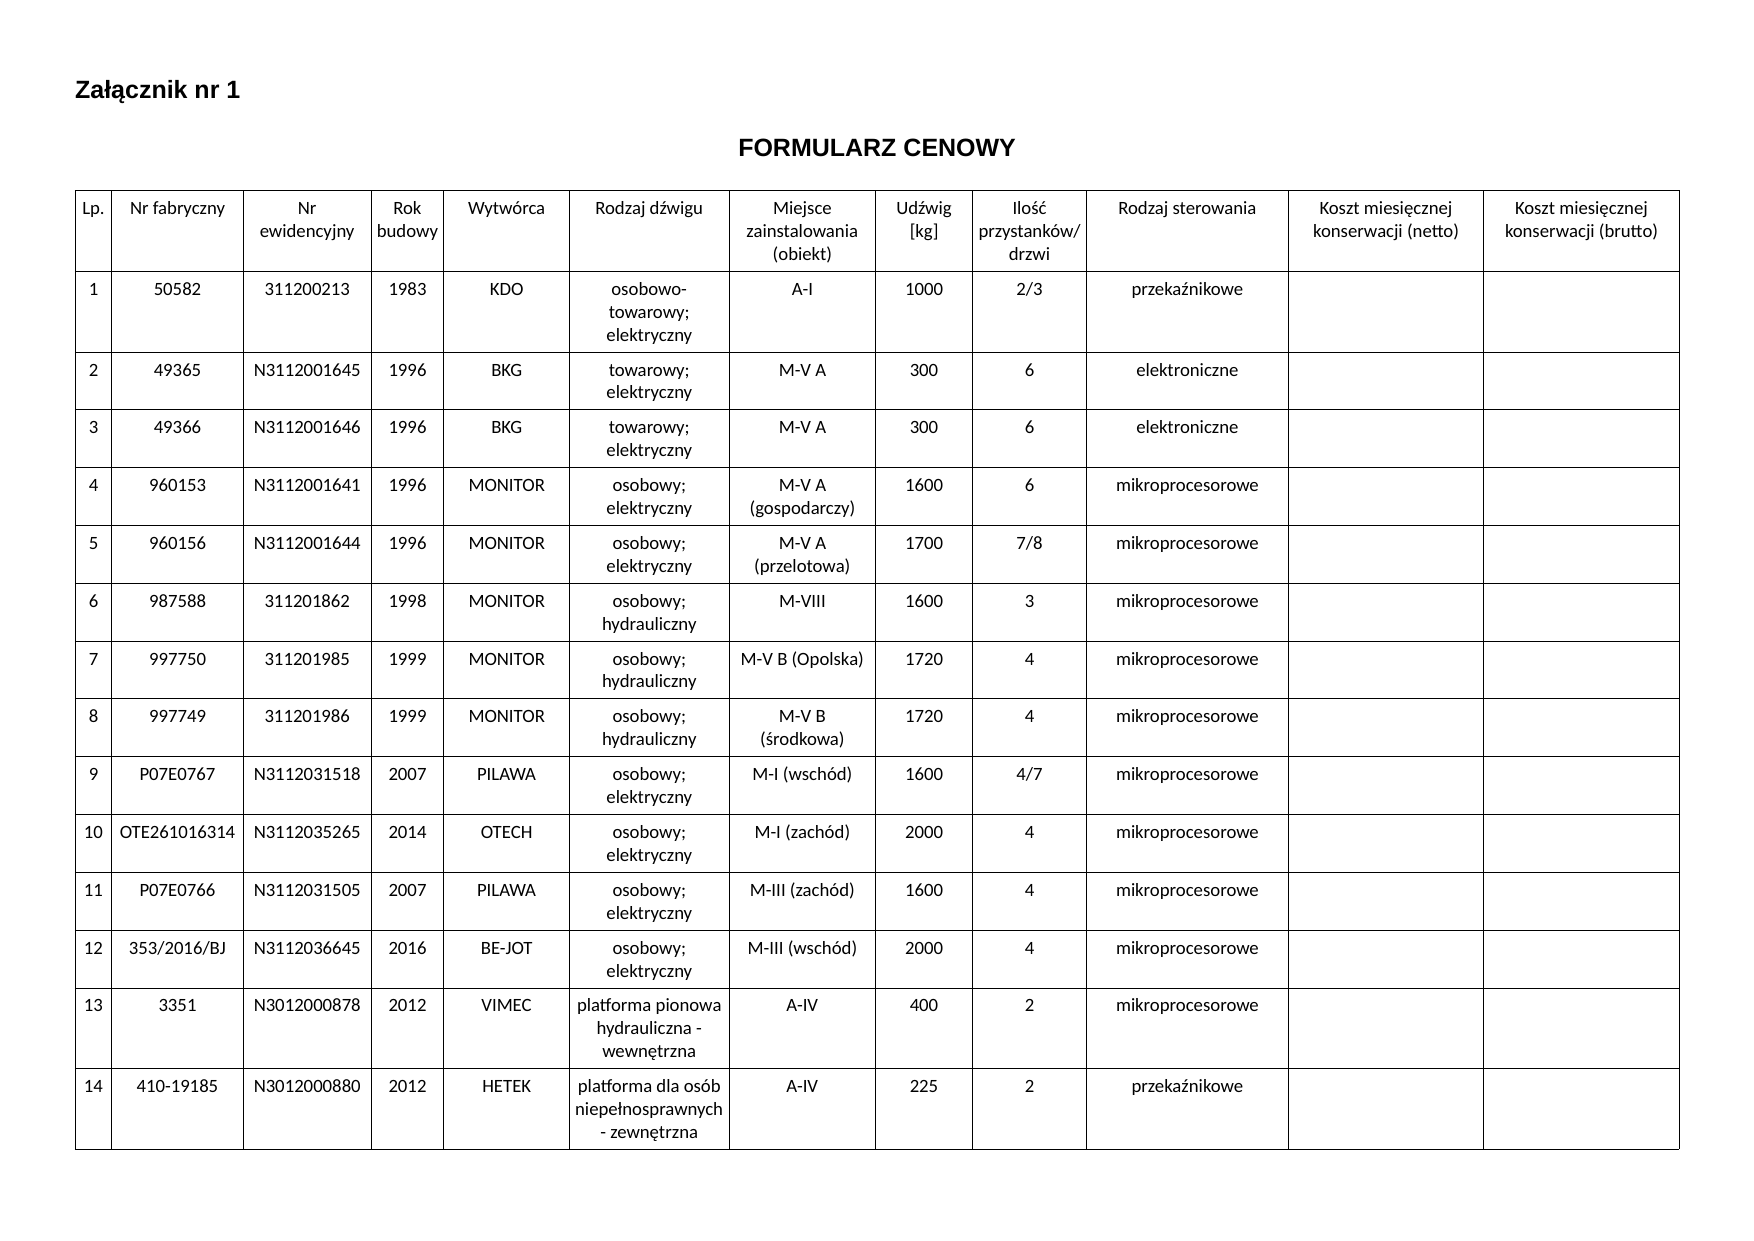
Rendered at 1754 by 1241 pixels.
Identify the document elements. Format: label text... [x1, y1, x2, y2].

table_header Koszt miesięcznej konserwacji (netto) [1289, 191, 1483, 271]
table_cell mikroprocesorowe [1087, 699, 1288, 756]
table_cell osobowy; elektryczny [570, 873, 729, 929]
table_cell 1720 [876, 642, 972, 698]
table_cell mikroprocesorowe [1087, 931, 1288, 987]
table_cell 4 [973, 815, 1086, 872]
table_cell 1600 [876, 584, 972, 641]
table_cell N3112031518 [244, 757, 371, 814]
table_cell [1484, 815, 1679, 872]
table_cell M-V A [730, 353, 875, 409]
table_cell mikroprocesorowe [1087, 468, 1288, 525]
table_cell [1289, 699, 1483, 756]
table_header Rok budowy [372, 191, 443, 271]
table_cell BE-JOT [444, 931, 569, 987]
table_cell N3012000880 [244, 1069, 371, 1149]
table_cell 2007 [372, 757, 443, 814]
table_cell [1484, 757, 1679, 814]
table_cell 3 [76, 410, 111, 467]
table_cell P07E0767 [112, 757, 243, 814]
table_cell [1289, 584, 1483, 641]
table_cell KDO [444, 272, 569, 351]
table_cell P07E0766 [112, 873, 243, 929]
table_cell przekaźnikowe [1087, 1069, 1288, 1149]
table_cell [1289, 931, 1483, 987]
table_cell osobowy; hydrauliczny [570, 699, 729, 756]
table_cell 50582 [112, 272, 243, 351]
table_cell N3112001644 [244, 526, 371, 583]
table_cell 9 [76, 757, 111, 814]
table_cell 1700 [876, 526, 972, 583]
table_cell 4 [973, 931, 1086, 987]
table_cell platforma pionowa hydrauliczna - wewnętrzna [570, 989, 729, 1068]
table_cell osobowy; elektryczny [570, 757, 729, 814]
table_cell 311201985 [244, 642, 371, 698]
table_cell 2016 [372, 931, 443, 987]
table_cell 6 [973, 468, 1086, 525]
table_cell [1484, 410, 1679, 467]
table_cell 1600 [876, 468, 972, 525]
table_cell osobowy; elektryczny [570, 526, 729, 583]
table_cell 2012 [372, 989, 443, 1068]
table_cell [1484, 353, 1679, 409]
table_cell 11 [76, 873, 111, 929]
table_cell mikroprocesorowe [1087, 815, 1288, 872]
table_cell 1996 [372, 526, 443, 583]
table_cell M-V B (Opolska) [730, 642, 875, 698]
table_cell 960156 [112, 526, 243, 583]
table_cell M-V A (gospodarczy) [730, 468, 875, 525]
table_cell 1000 [876, 272, 972, 351]
table_header Ilość przystanków/ drzwi [973, 191, 1086, 271]
table_cell mikroprocesorowe [1087, 873, 1288, 929]
table_cell 12 [76, 931, 111, 987]
table_cell 2 [973, 989, 1086, 1068]
table_cell BKG [444, 353, 569, 409]
table_header Miejsce zainstalowania (obiekt) [730, 191, 875, 271]
table_cell 10 [76, 815, 111, 872]
table_cell [1289, 410, 1483, 467]
table_cell [1289, 272, 1483, 351]
table_cell elektroniczne [1087, 353, 1288, 409]
text FORMULARZ CENOWY [75, 132, 1679, 161]
table_cell 49366 [112, 410, 243, 467]
table_cell 1999 [372, 642, 443, 698]
table_header Rodzaj sterowania [1087, 191, 1288, 271]
table_cell M-I (zachód) [730, 815, 875, 872]
table_cell 6 [973, 410, 1086, 467]
table_cell PILAWA [444, 873, 569, 929]
table_cell 410-19185 [112, 1069, 243, 1149]
table_cell MONITOR [444, 468, 569, 525]
table_cell 300 [876, 410, 972, 467]
table_cell 997750 [112, 642, 243, 698]
table_cell [1484, 468, 1679, 525]
table_cell [1484, 526, 1679, 583]
table_cell 1996 [372, 353, 443, 409]
table_cell 4 [973, 873, 1086, 929]
table_cell [1289, 526, 1483, 583]
table_cell mikroprocesorowe [1087, 989, 1288, 1068]
table_cell 2012 [372, 1069, 443, 1149]
table_cell [1484, 699, 1679, 756]
table_cell N3112001645 [244, 353, 371, 409]
table_cell [1484, 1069, 1679, 1149]
table_cell mikroprocesorowe [1087, 584, 1288, 641]
table_cell 2/3 [973, 272, 1086, 351]
table_cell M-III (zachód) [730, 873, 875, 929]
table_cell osobowy; hydrauliczny [570, 584, 729, 641]
table_cell 225 [876, 1069, 972, 1149]
table_cell N3112036645 [244, 931, 371, 987]
table_cell 4 [973, 699, 1086, 756]
table_cell mikroprocesorowe [1087, 642, 1288, 698]
table_header Nr ewidencyjny [244, 191, 371, 271]
table_cell 49365 [112, 353, 243, 409]
table_cell osobowy; elektryczny [570, 815, 729, 872]
table_cell OTE261016314 [112, 815, 243, 872]
table_cell 5 [76, 526, 111, 583]
table_cell 1996 [372, 468, 443, 525]
table_cell HETEK [444, 1069, 569, 1149]
table_cell N3112001641 [244, 468, 371, 525]
table_cell elektroniczne [1087, 410, 1288, 467]
table_cell MONITOR [444, 642, 569, 698]
table_cell 311200213 [244, 272, 371, 351]
table_cell M-V B (środkowa) [730, 699, 875, 756]
table_cell [1289, 642, 1483, 698]
table_cell MONITOR [444, 584, 569, 641]
table_cell 1720 [876, 699, 972, 756]
table_cell M-V A [730, 410, 875, 467]
table_cell [1289, 757, 1483, 814]
table_cell 311201986 [244, 699, 371, 756]
table_header Koszt miesięcznej konserwacji (brutto) [1484, 191, 1679, 271]
table_cell [1289, 989, 1483, 1068]
table_cell 3 [973, 584, 1086, 641]
table_cell 14 [76, 1069, 111, 1149]
table_cell 6 [973, 353, 1086, 409]
table_cell M-VIII [730, 584, 875, 641]
table_cell 4/7 [973, 757, 1086, 814]
table_cell 400 [876, 989, 972, 1068]
table_cell platforma dla osób niepełnosprawnych - zewnętrzna [570, 1069, 729, 1149]
table_cell 2007 [372, 873, 443, 929]
table_cell [1289, 815, 1483, 872]
table_cell A-I [730, 272, 875, 351]
table_cell 4 [76, 468, 111, 525]
table_cell [1484, 931, 1679, 987]
table_cell 2 [76, 353, 111, 409]
table_cell 960153 [112, 468, 243, 525]
table_cell 1600 [876, 873, 972, 929]
table_cell [1289, 468, 1483, 525]
table_cell 300 [876, 353, 972, 409]
table_cell 1996 [372, 410, 443, 467]
table_cell 2 [973, 1069, 1086, 1149]
table_cell 6 [76, 584, 111, 641]
table_cell VIMEC [444, 989, 569, 1068]
table_cell [1289, 1069, 1483, 1149]
table_cell 8 [76, 699, 111, 756]
table_cell 13 [76, 989, 111, 1068]
table_cell 1998 [372, 584, 443, 641]
table_cell MONITOR [444, 526, 569, 583]
table_cell 987588 [112, 584, 243, 641]
table_cell M-I (wschód) [730, 757, 875, 814]
table_cell [1484, 873, 1679, 929]
table_cell 1 [76, 272, 111, 351]
table_cell N3112035265 [244, 815, 371, 872]
table_header Udźwig [kg] [876, 191, 972, 271]
table_cell towarowy; elektryczny [570, 410, 729, 467]
table_cell [1484, 584, 1679, 641]
table_cell 1983 [372, 272, 443, 351]
table_cell [1484, 642, 1679, 698]
table_cell M-V A (przelotowa) [730, 526, 875, 583]
table_header Rodzaj dźwigu [570, 191, 729, 271]
table_header Wytwórca [444, 191, 569, 271]
table_header Nr fabryczny [112, 191, 243, 271]
table_cell 3351 [112, 989, 243, 1068]
table_cell towarowy; elektryczny [570, 353, 729, 409]
table_cell 4 [973, 642, 1086, 698]
table_cell [1289, 873, 1483, 929]
table_cell A-IV [730, 989, 875, 1068]
table_header Lp. [76, 191, 111, 271]
table_cell 1600 [876, 757, 972, 814]
table_cell 7/8 [973, 526, 1086, 583]
table_cell mikroprocesorowe [1087, 757, 1288, 814]
table_cell N3112001646 [244, 410, 371, 467]
table_cell N3012000878 [244, 989, 371, 1068]
table_cell przekaźnikowe [1087, 272, 1288, 351]
table_cell [1484, 989, 1679, 1068]
table_cell osobowy; elektryczny [570, 931, 729, 987]
table_cell A-IV [730, 1069, 875, 1149]
table_cell 311201862 [244, 584, 371, 641]
table_cell 353/2016/BJ [112, 931, 243, 987]
table_cell osobowo-towarowy; elektryczny [570, 272, 729, 351]
table_cell PILAWA [444, 757, 569, 814]
table_cell osobowy; elektryczny [570, 468, 729, 525]
table_cell 997749 [112, 699, 243, 756]
table_cell mikroprocesorowe [1087, 526, 1288, 583]
table_cell [1289, 353, 1483, 409]
table_cell 1999 [372, 699, 443, 756]
table_cell [1484, 272, 1679, 351]
table_cell 7 [76, 642, 111, 698]
table_cell MONITOR [444, 699, 569, 756]
table_cell OTECH [444, 815, 569, 872]
table_cell osobowy; hydrauliczny [570, 642, 729, 698]
table_cell 2014 [372, 815, 443, 872]
table_cell 2000 [876, 931, 972, 987]
text Załącznik nr 1 [75, 75, 1679, 104]
table_cell BKG [444, 410, 569, 467]
table_cell 2000 [876, 815, 972, 872]
table_cell M-III (wschód) [730, 931, 875, 987]
table_cell N3112031505 [244, 873, 371, 929]
